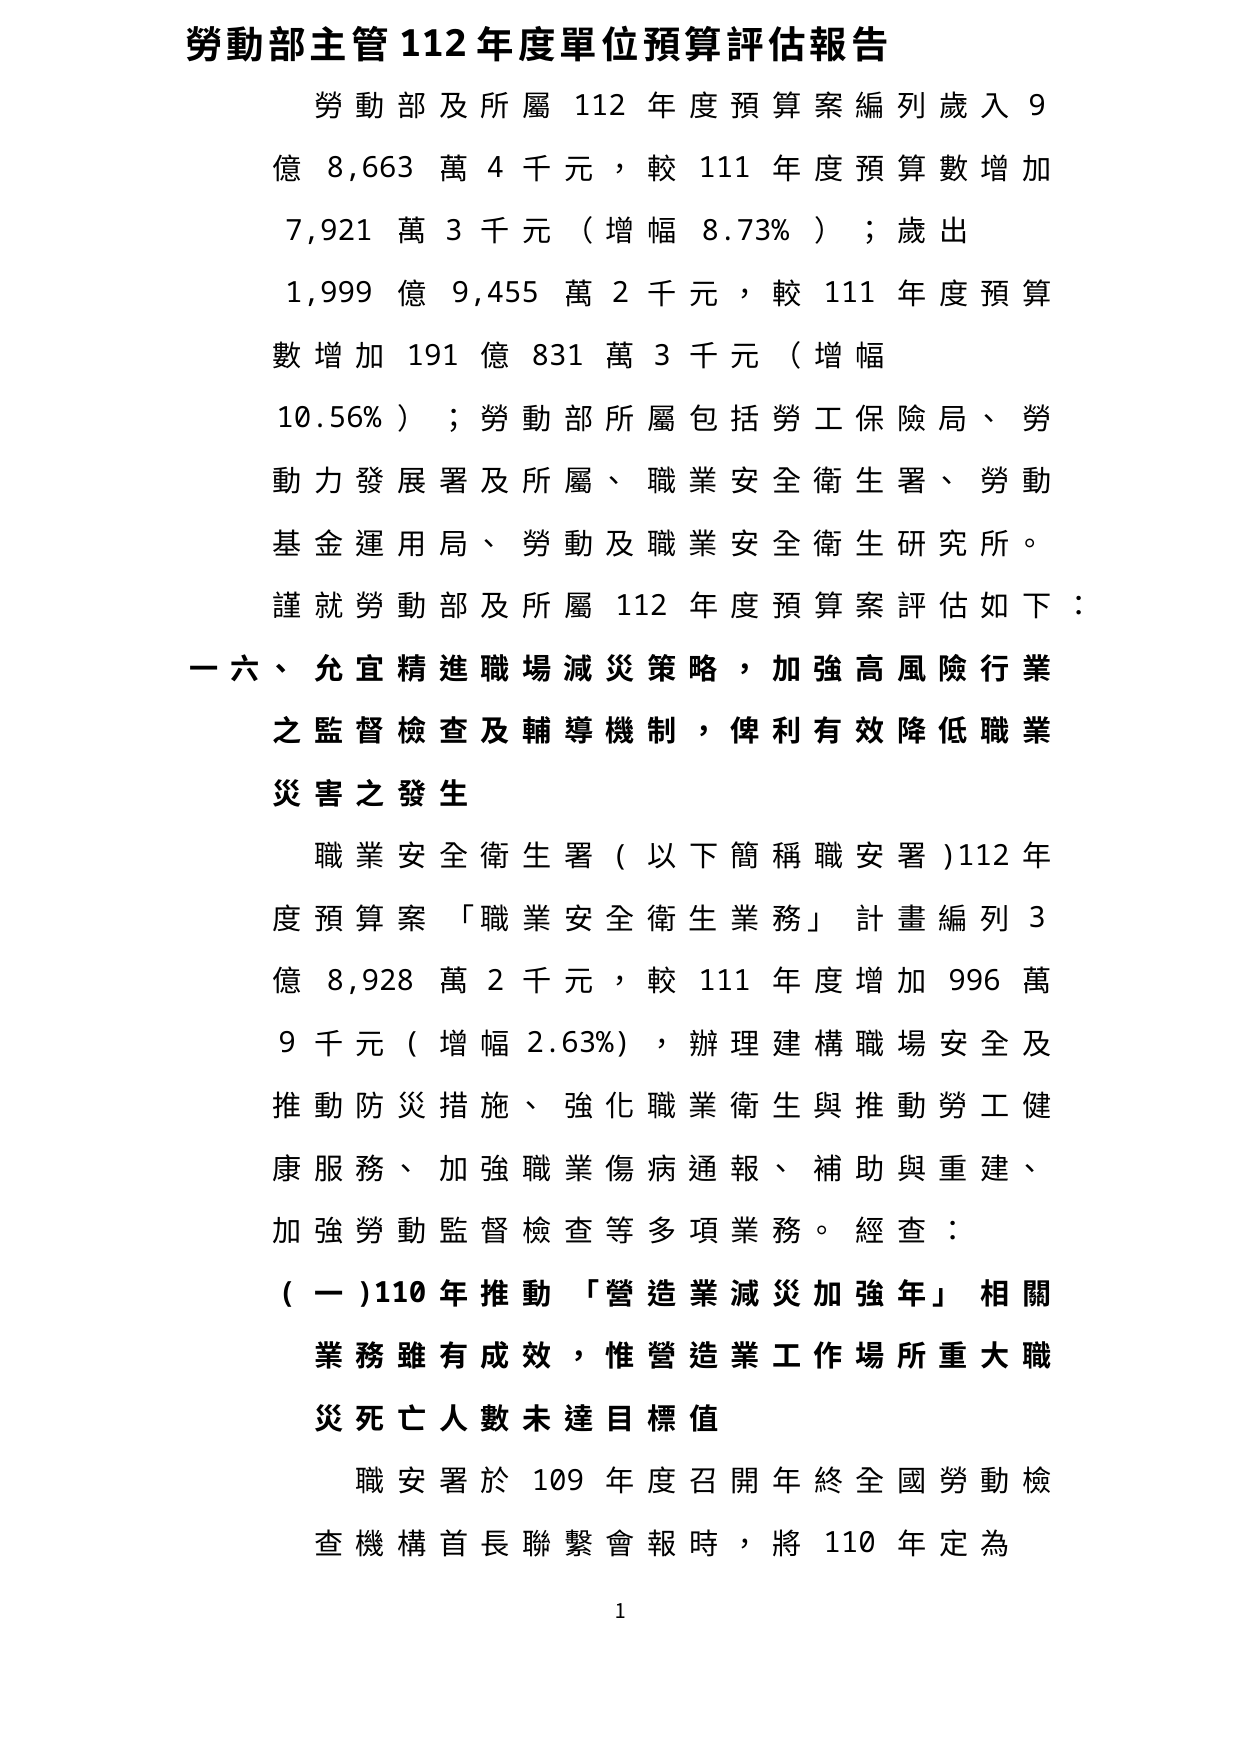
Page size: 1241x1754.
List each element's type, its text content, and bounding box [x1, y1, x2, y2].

text 勞動部及所屬112年度預算案編列歲入9億8,663萬4千元，較111年度預算數增加7,921萬3千元（增幅8.73%）；歲出1,999億9,455萬2千元，較111年度預算數增加191億831萬3千元（增幅10.56%）；勞動部所屬包括勞工保險局、勞動力發展署及所屬、職業安全衛生署、勞動基金運用局、勞動及職業安全衛生研究所。謹就勞動部及所屬112年度預算案評估如下： [242, 62, 1058, 625]
text 勞動部主管112年度單位預算評估報告 [183, 0, 1058, 62]
text 一六、允宜精進職場減災策略，加強高風險行業之監督檢查及輔導機制，俾利有效降低職業災害之發生 [183, 625, 1058, 812]
text (一)110年推動「營造業減災加強年」相關業務雖有成效，惟營造業工作場所重大職災死亡人數未達目標值 [242, 1250, 1058, 1437]
text 職業安全衛生署(以下簡稱職安署)112年度預算案「職業安全衛生業務」計畫編列3億8,928萬2千元，較111年度增加996萬9千元(增幅2.63%)，辦理建構職場安全及推動防災措施、強化職業衛生與推動勞工健康服務、加強職業傷病通報、補助與重建、加強勞動監督檢查等多項業務。經查： [242, 812, 1058, 1250]
text 職安署於109年度召開年終全國勞動檢查機構首長聯繫會報時，將110年定為「營造業減災加強年」，以風險最高之「營造業」列為優先減災業別，並訂定「110年提升營造業監督檢查量能計畫」，要求提升監督檢查量能，對違規業者積極裁處，督促營造工地落實職業安全衛生法令規定，計畫目標為：110年監督檢查總量提升至65,200廠次以上，規模5,000萬元以下之營造工程監督檢查量，佔總量30%以上，預計110年營造業工作場所重大職災死亡人數降至123人以下。 [271, 1437, 1058, 1562]
